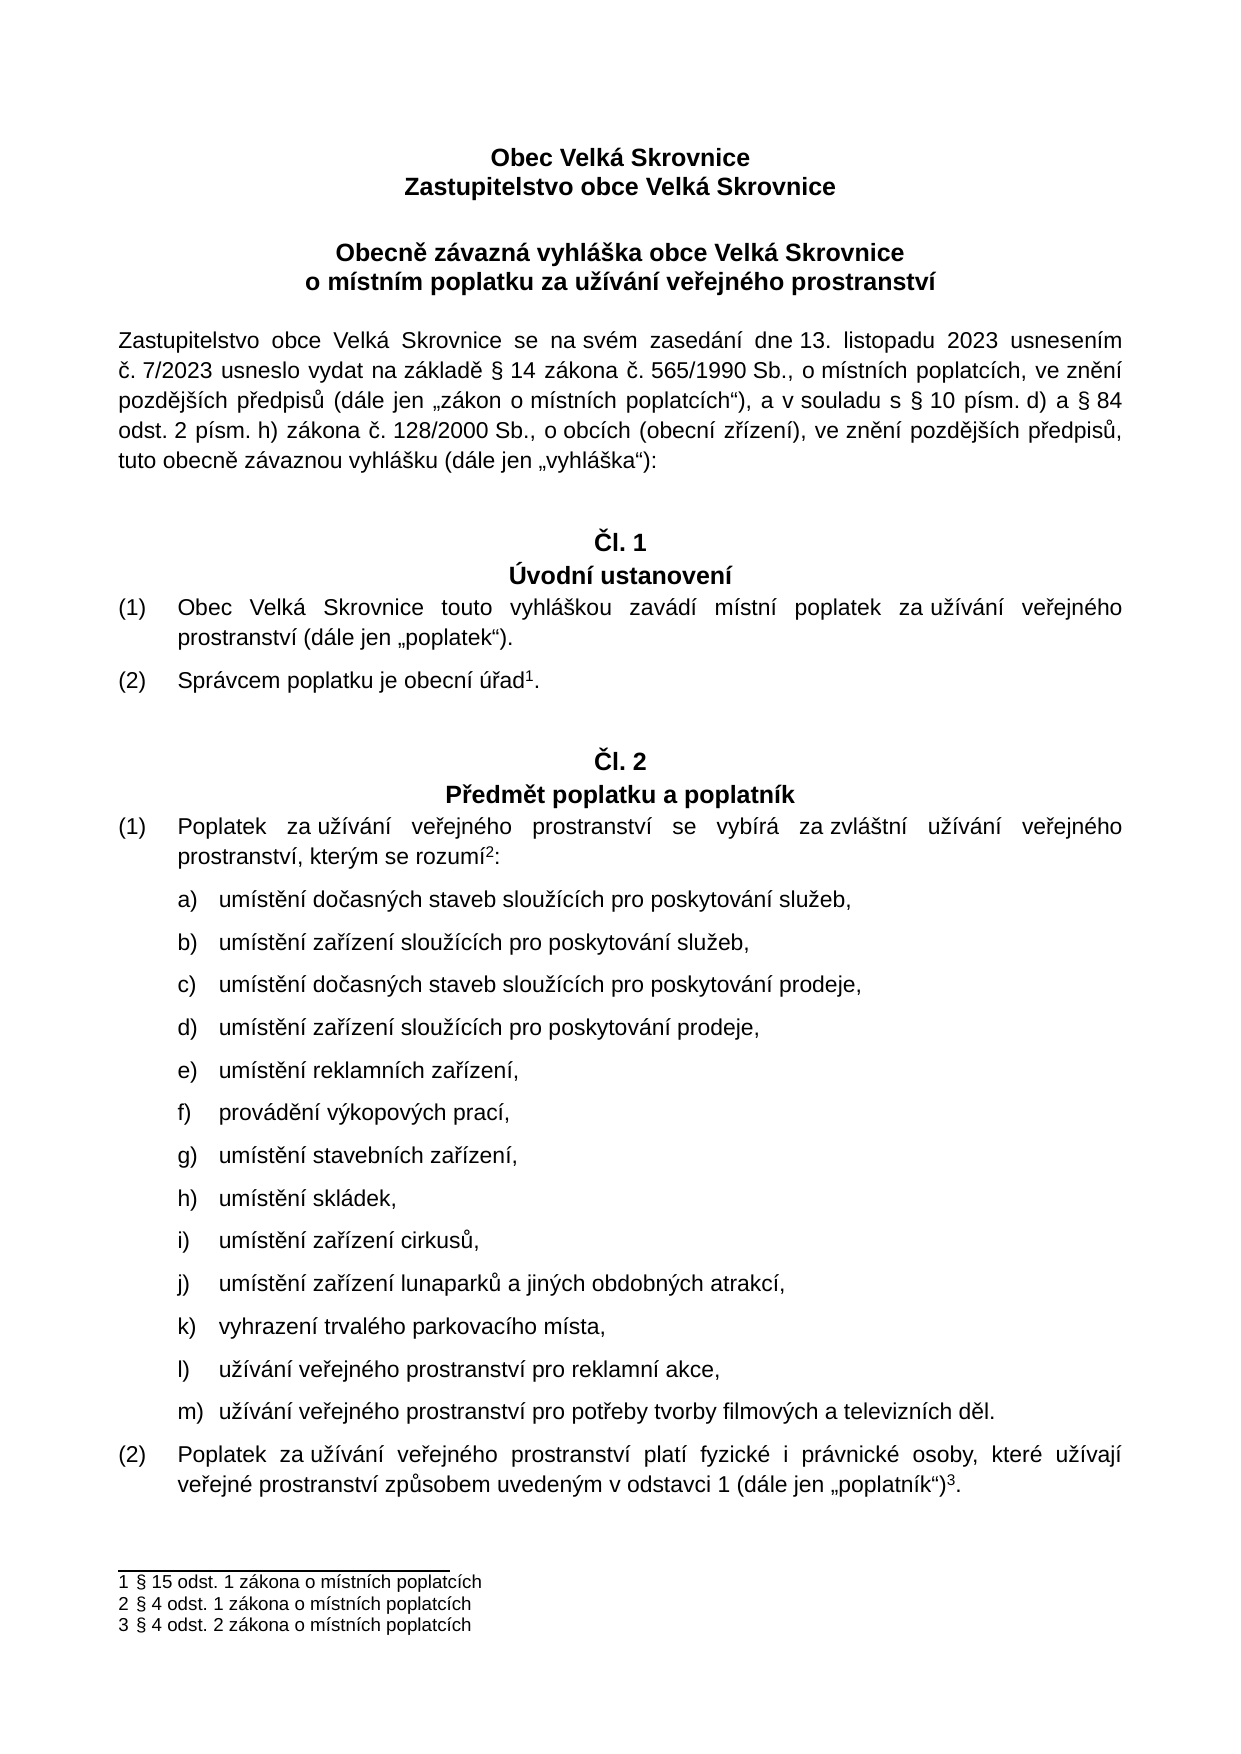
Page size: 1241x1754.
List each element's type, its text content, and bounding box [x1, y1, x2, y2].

list umístění zařízení cirkusů, [177, 1227, 1122, 1254]
subtitle Čl. 2 Předmět poplatku a poplatník [118, 747, 1122, 809]
text Zastupitelstvo obce Velká Skrovnice se na svém zasedání dne 13. listopadu 2023 usnesením č. 7/2023 usneslo vydat na základě § 14 zákona č. 565/1990 Sb., o místních poplatcích, ve znění pozdějších předpisů (dále jen „zákon o místních poplatcích“), a v souladu s § 10 písm. d) a § 84 odst. 2 písm. h) zákona č. 128/2000 Sb., o obcích (obecní zřízení), ve znění pozdějších předpisů, tuto obecně závaznou vyhlášku (dále jen „vyhláška“): [118, 327, 1122, 474]
list umístění reklamních zařízení, [177, 1057, 1122, 1083]
list § 4 odst. 1 zákona o místních poplatcích [118, 1592, 1122, 1614]
list Správcem poplatku je obecní úřad. [118, 667, 1122, 693]
list umístění stavebních zařízení, [177, 1142, 1122, 1168]
list umístění dočasných staveb sloužících pro poskytování prodeje, [177, 971, 1122, 998]
subtitle Čl. 1 Úvodní ustanovení [118, 528, 1122, 589]
list Poplatek za užívání veřejného prostranství platí fyzické i právnické osoby, které užívají veřejné prostranství způsobem uvedeným v odstavci 1 (dále jen „poplatník“). [118, 1441, 1122, 1498]
list užívání veřejného prostranství pro reklamní akce, [177, 1356, 1122, 1382]
list provádění výkopových prací, [177, 1099, 1122, 1126]
list § 15 odst. 1 zákona o místních poplatcích [118, 1571, 1122, 1592]
subtitle Obecně závazná vyhláška obce Velká Skrovnice o místním poplatku za užívání veřejného prostranství [118, 238, 1122, 295]
list umístění skládek, [177, 1185, 1122, 1211]
list umístění zařízení lunaparků a jiných obdobných atrakcí, [177, 1270, 1122, 1297]
list § 4 odst. 2 zákona o místních poplatcích [118, 1614, 1122, 1635]
list umístění zařízení sloužících pro poskytování prodeje, [177, 1014, 1122, 1040]
list vyhrazení trvalého parkovacího místa, [177, 1313, 1122, 1339]
list Poplatek za užívání veřejného prostranství se vybírá za zvláštní užívání veřejného prostranství, kterým se rozumí: [118, 813, 1122, 869]
list umístění zařízení sloužících pro poskytování služeb, [177, 928, 1122, 955]
list Obec Velká Skrovnice touto vyhláškou zavádí místní poplatek za užívání veřejného prostranství (dále jen „poplatek“). [118, 594, 1122, 650]
text Obec Velká Skrovnice Zastupitelstvo obce Velká Skrovnice [118, 143, 1122, 201]
list umístění dočasných staveb sloužících pro poskytování služeb, [177, 886, 1122, 912]
list užívání veřejného prostranství pro potřeby tvorby filmových a televizních děl. [177, 1398, 1122, 1425]
